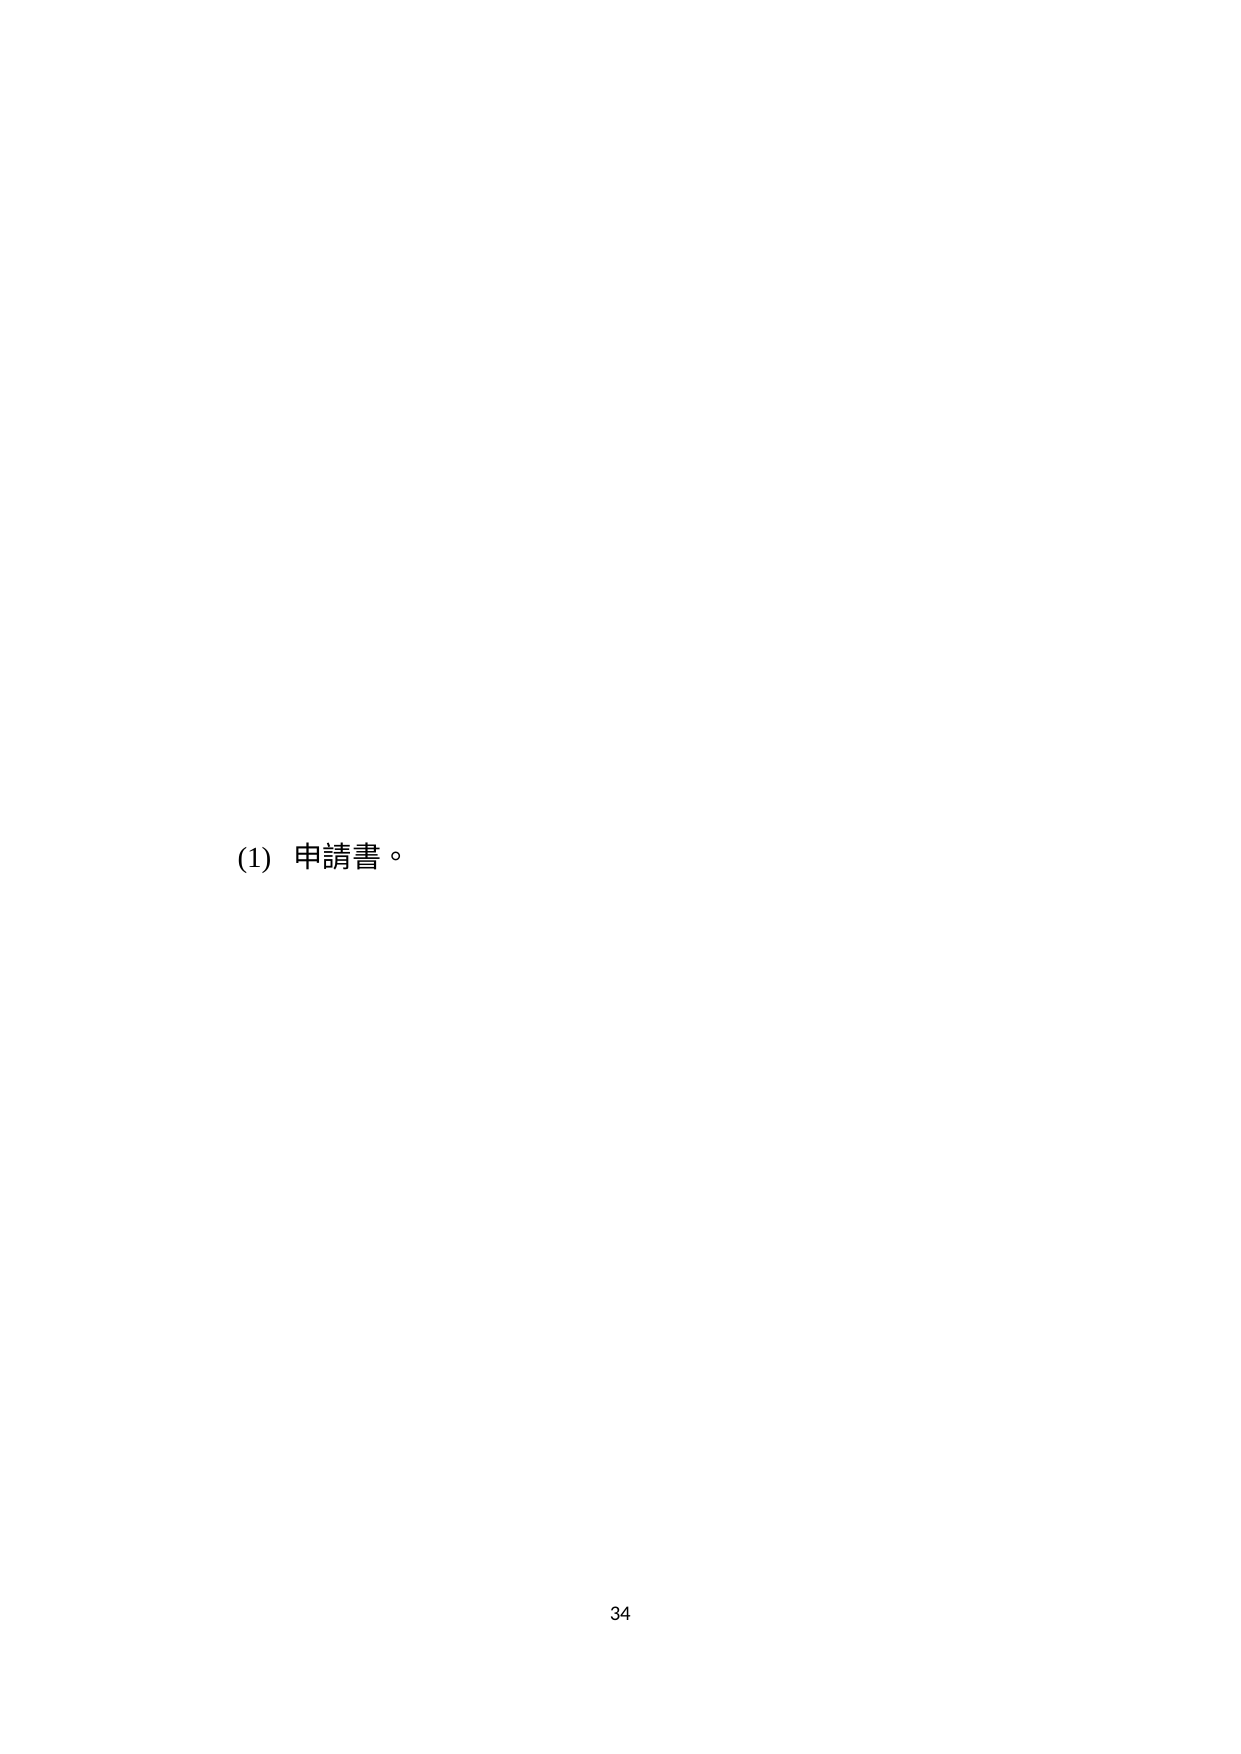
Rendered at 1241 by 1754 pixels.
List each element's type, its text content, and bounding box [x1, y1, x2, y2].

list 申請書。 [237, 813, 1053, 875]
